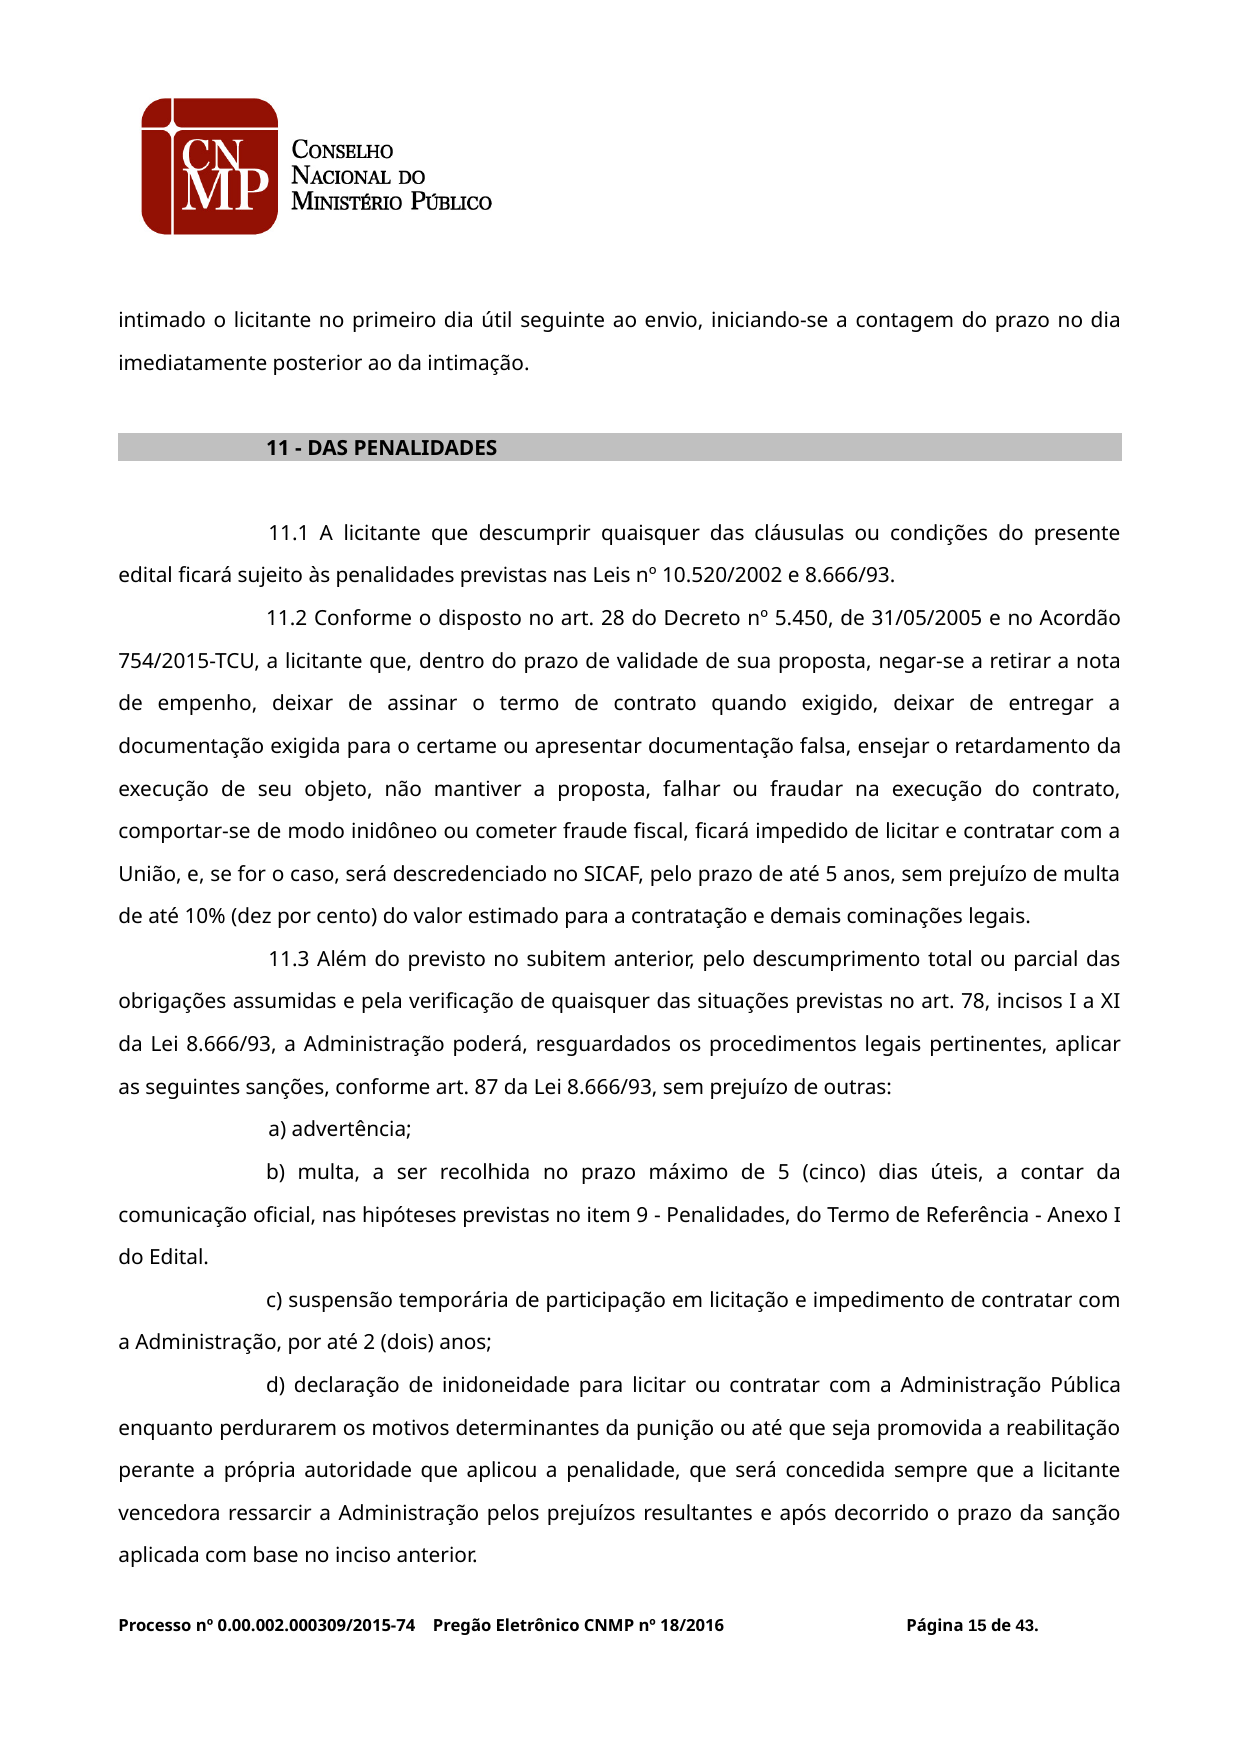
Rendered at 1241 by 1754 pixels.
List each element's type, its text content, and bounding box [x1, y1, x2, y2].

subtitle 11 - DAS PENALIDADES [118, 433, 1122, 461]
text intimado o licitante no primeiro dia útil seguinte ao envio, iniciando-se a contagem do prazo no dia imediatamente posterior ao da intimação. [118, 305, 1122, 376]
text 11.1 A licitante que descumprir quaisquer das cláusulas ou condições do presente edital ficará sujeito às penalidades previstas nas Leis nº 10.520/2002 e 8.666/93. [118, 518, 1122, 589]
text a) advertência; [118, 1114, 1122, 1143]
text c) suspensão temporária de participação em licitação e impedimento de contratar com a Administração, por até 2 (dois) anos; [118, 1285, 1122, 1356]
text b) multa, a ser recolhida no prazo máximo de 5 (cinco) dias úteis, a contar da comunicação oficial, nas hipóteses previstas no item 9 - Penalidades, do Termo de Referência - Anexo I do Edital. [118, 1157, 1122, 1271]
text 11.3 Além do previsto no subitem anterior, pelo descumprimento total ou parcial das obrigações assumidas e pela verificação de quaisquer das situações previstas no art. 78, incisos I a XI da Lei 8.666/93, a Administração poderá, resguardados os procedimentos legais pertinentes, aplicar as seguintes sanções, conforme art. 87 da Lei 8.666/93, sem prejuízo de outras: [118, 944, 1122, 1100]
text d) declaração de inidoneidade para licitar ou contratar com a Administração Pública enquanto perdurarem os motivos determinantes da punição ou até que seja promovida a reabilitação perante a própria autoridade que aplicou a penalidade, que será concedida sempre que a licitante vencedora ressarcir a Administração pelos prejuízos resultantes e após decorrido o prazo da sanção aplicada com base no inciso anterior. [118, 1370, 1122, 1569]
picture [118, 76, 507, 256]
text 11.2 Conforme o disposto no art. 28 do Decreto nº 5.450, de 31/05/2005 e no Acordão 754/2015-TCU, a licitante que, dentro do prazo de validade de sua proposta, negar-se a retirar a nota de empenho, deixar de assinar o termo de contrato quando exigido, deixar de entregar a documentação exigida para o certame ou apresentar documentação falsa, ensejar o retardamento da execução de seu objeto, não mantiver a proposta, falhar ou fraudar na execução do contrato, comportar-se de modo inidôneo ou cometer fraude fiscal, ficará impedido de licitar e contratar com a União, e, se for o caso, será descredenciado no SICAF, pelo prazo de até 5 anos, sem prejuízo de multa de até 10% (dez por cento) do valor estimado para a contratação e demais cominações legais. [118, 603, 1122, 930]
